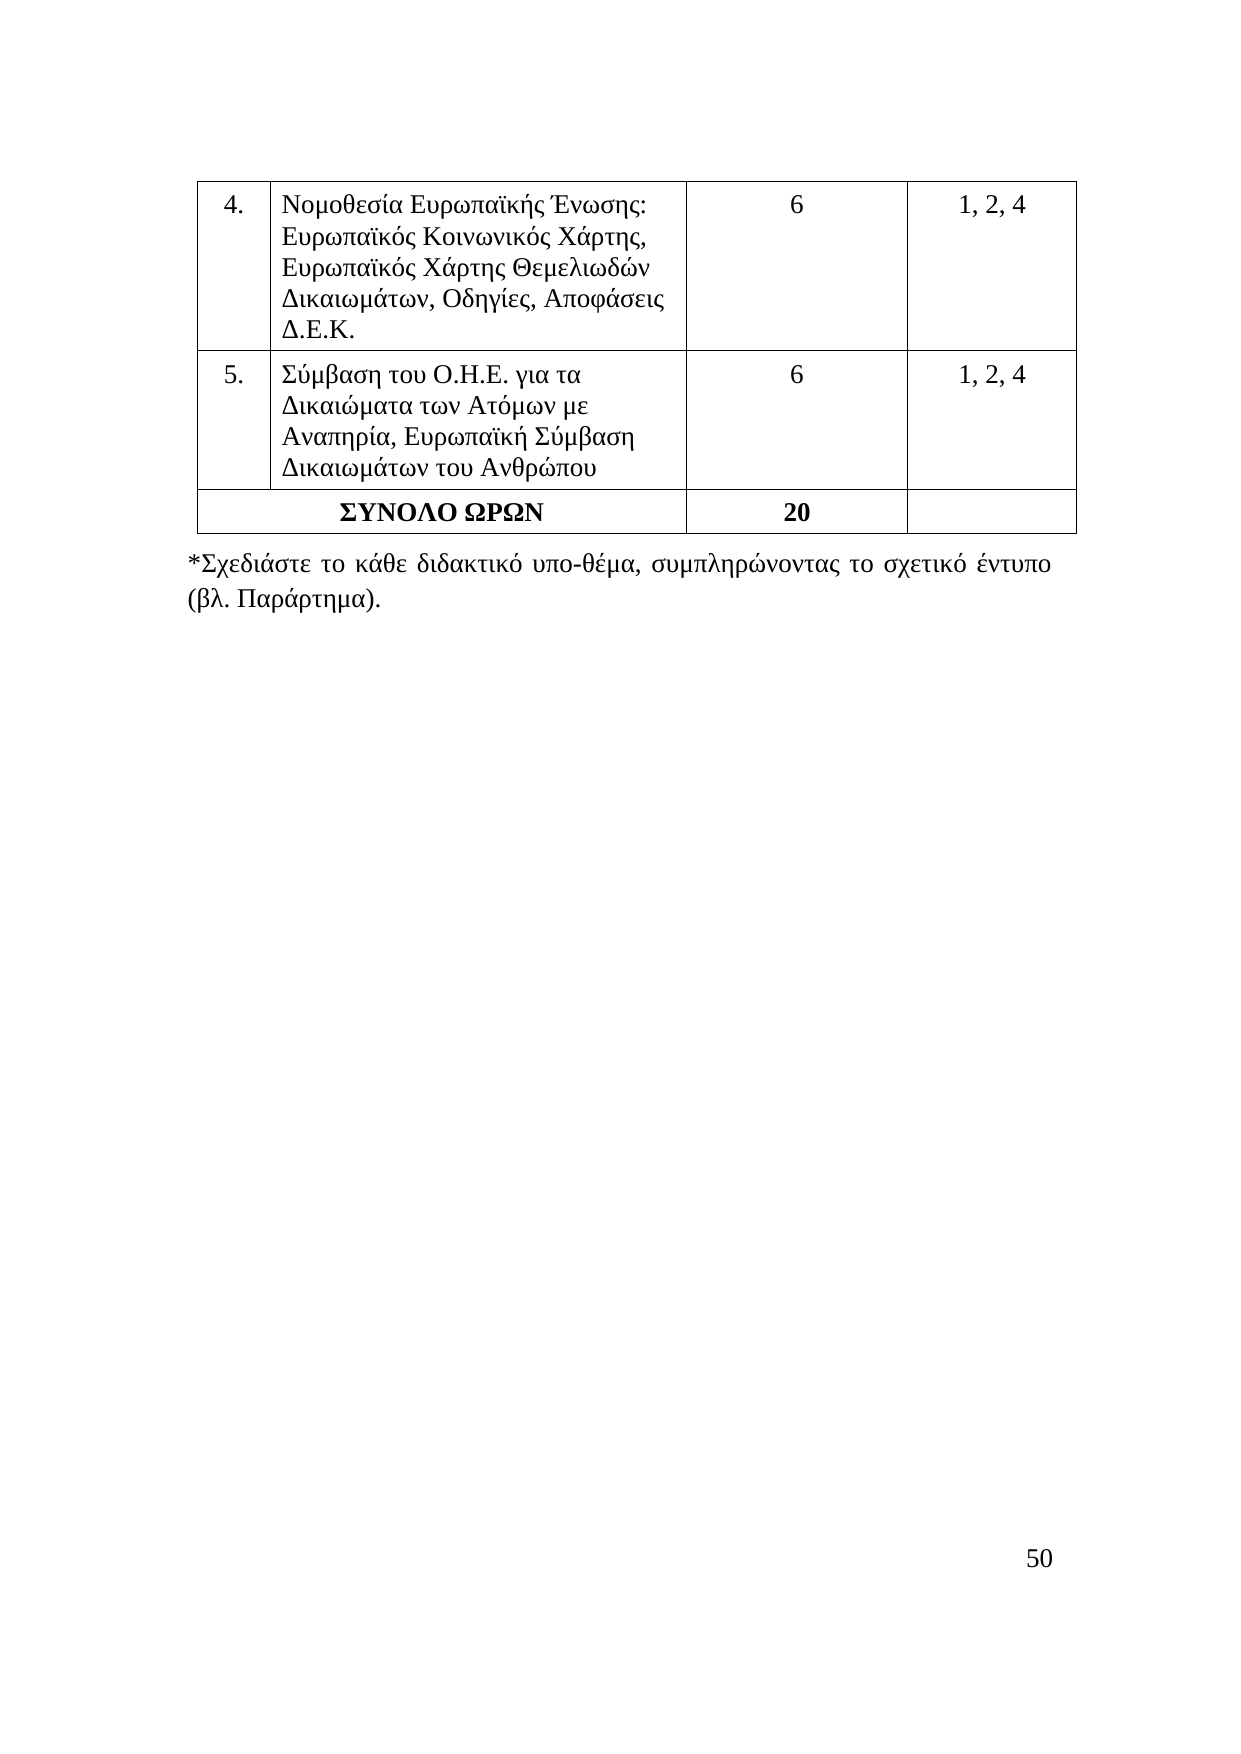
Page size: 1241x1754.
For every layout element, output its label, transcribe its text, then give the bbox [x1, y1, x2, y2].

table_cell 6 [687, 182, 907, 350]
table_cell Σύμβαση του Ο.Η.Ε. για τα Δικαιώματα των Ατόμων με Αναπηρία, Ευρωπαϊκή Σύμβαση Δικαιωμάτων του Ανθρώπου [271, 351, 686, 488]
text *Σχεδιάστε το κάθε διδακτικό υπο-θέμα, συμπληρώνοντας το σχετικό έντυπο (βλ. Παράρτημα). [187, 547, 1053, 614]
table_cell 4. [198, 182, 270, 350]
table_cell [908, 490, 1076, 533]
table_cell ΣΥΝΟΛΟ ΩΡΩΝ [198, 490, 686, 533]
table_cell 20 [687, 490, 907, 533]
table_cell Νομοθεσία Ευρωπαϊκής Ένωσης: Ευρωπαϊκός Κοινωνικός Χάρτης, Ευρωπαϊκός Χάρτης Θεμελιωδών Δικαιωμάτων, Οδηγίες, Αποφάσεις Δ.Ε.Κ. [271, 182, 686, 350]
table_cell 6 [687, 351, 907, 488]
table_cell 5. [198, 351, 270, 488]
table_cell 1, 2, 4 [908, 351, 1076, 488]
table_cell 1, 2, 4 [908, 182, 1076, 350]
